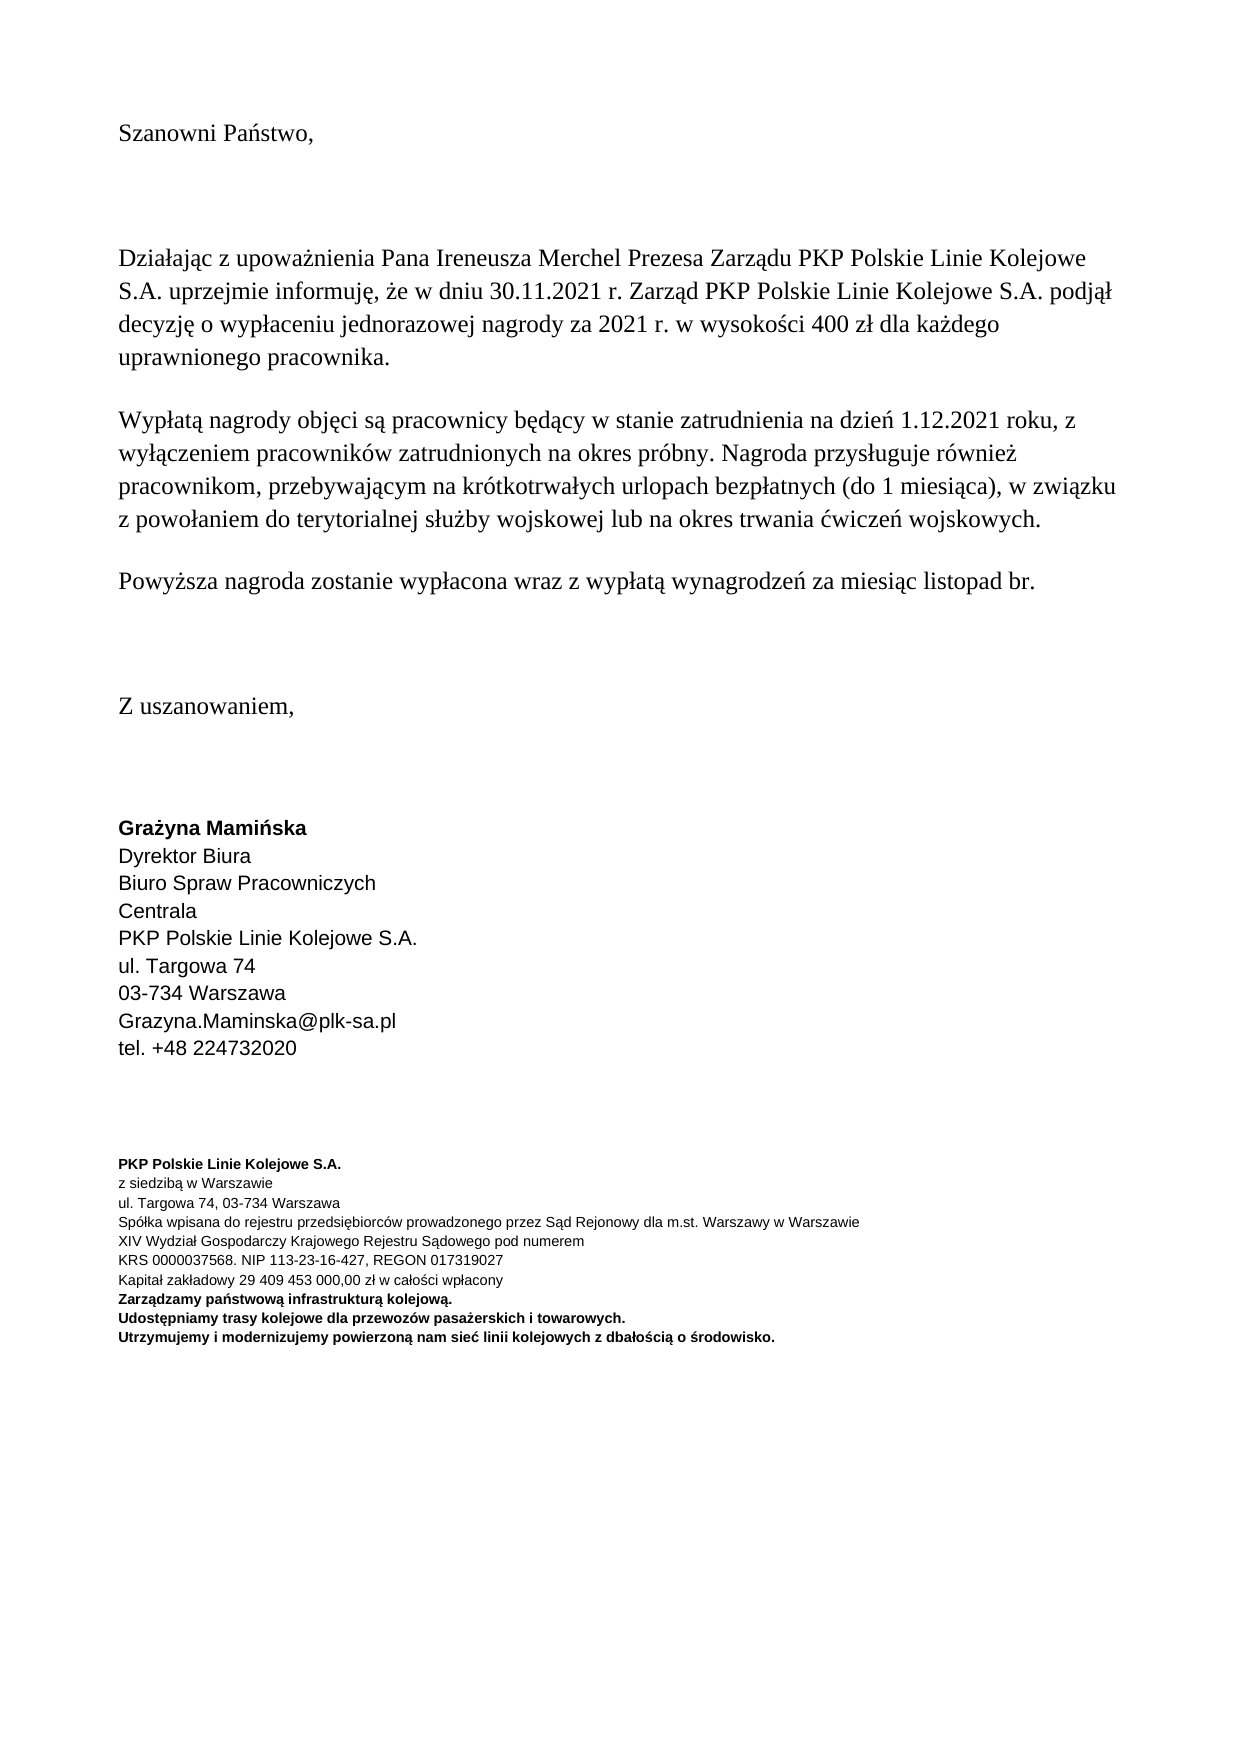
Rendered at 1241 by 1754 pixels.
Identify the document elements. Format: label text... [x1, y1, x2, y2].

text Działając z upoważnienia Pana Ireneusza Merchel Prezesa Zarządu PKP Polskie Linie Kolejowe S.A. uprzejmie informuję, że w dniu 30.11.2021 r. Zarząd PKP Polskie Linie Kolejowe S.A. podjął decyzję o wypłaceniu jednorazowej nagrody za 2021 r. w wysokości 400 zł dla każdego uprawnionego pracownika. [118, 243, 1122, 371]
text Wypłatą nagrody objęci są pracownicy będący w stanie zatrudnienia na dzień 1.12.2021 roku, z wyłączeniem pracowników zatrudnionych na okres próbny. Nagroda przysługuje również pracownikom, przebywającym na krótkotrwałych urlopach bezpłatnych (do 1 miesiąca), w związku z powołaniem do terytorialnej służby wojskowej lub na okres trwania ćwiczeń wojskowych. [118, 405, 1122, 532]
text Szanowni Państwo, [118, 118, 1122, 147]
text Z uszanowaniem, [118, 691, 1122, 720]
text Powyższa nagroda zostanie wypłacona wraz z wypłatą wynagrodzeń za miesiąc listopad br. [118, 566, 1122, 595]
text Zarządzamy państwową infrastrukturą kolejową. Udostępniamy trasy kolejowe dla przewozów pasażerskich i towarowych. Utrzymujemy i modernizujemy powierzoną nam sieć linii kolejowych z dbałością o środowisko. [118, 1291, 1122, 1346]
text Grażyna Mamińska Dyrektor Biura Biuro Spraw Pracowniczych Centrala PKP Polskie Linie Kolejowe S.A. ul. Targowa 74 03-734 Warszawa Grazyna.Maminska@plk-sa.pl tel. +48 224732020 [118, 816, 1122, 1060]
text PKP Polskie Linie Kolejowe S.A. z siedzibą w Warszawie ul. Targowa 74, 03-734 Warszawa Spółka wpisana do rejestru przedsiębiorców prowadzonego przez Sąd Rejonowy dla m.st. Warszawy w Warszawie XIV Wydział Gospodarczy Krajowego Rejestru Sądowego pod numerem KRS 0000037568. NIP 113-23-16-427, REGON 017319027 Kapitał zakładowy 29 409 453 000,00 zł w całości wpłacony [118, 1156, 1122, 1288]
